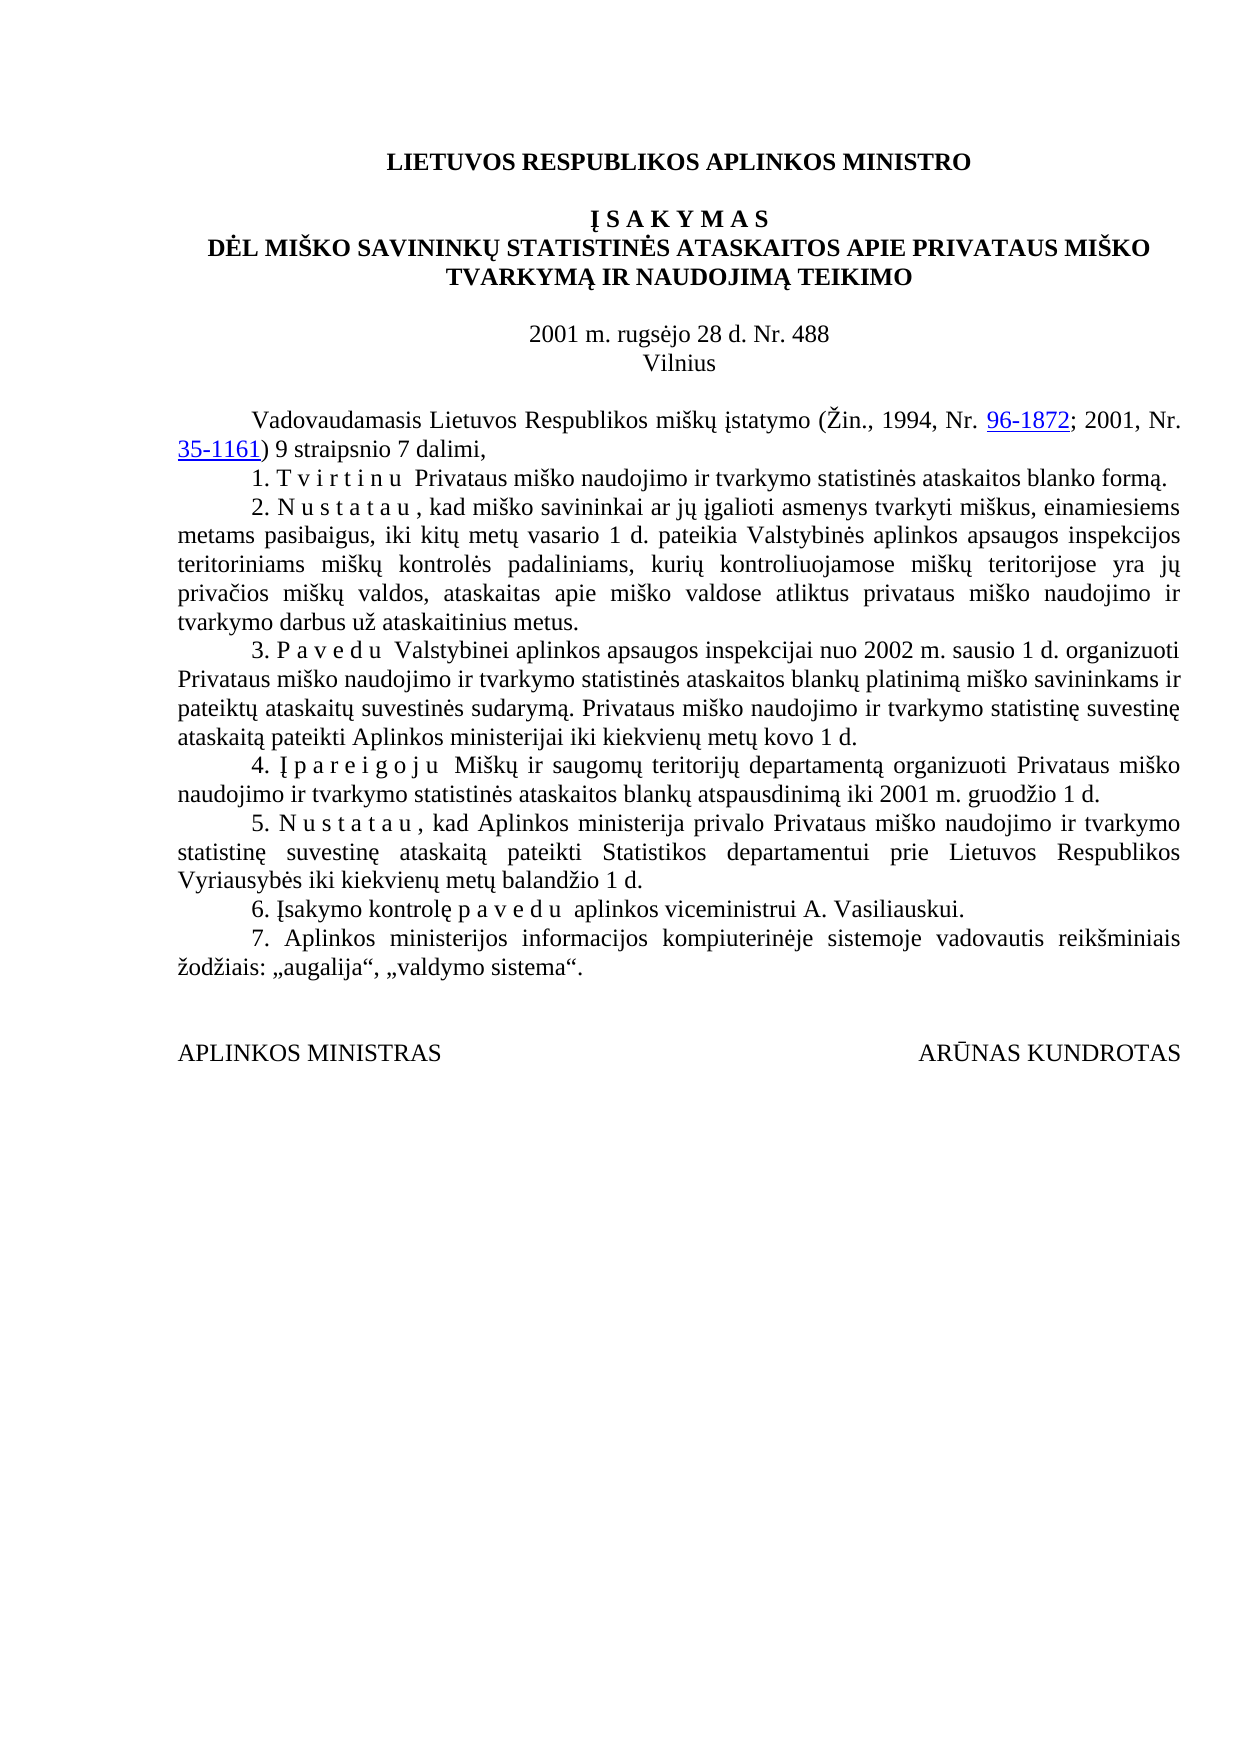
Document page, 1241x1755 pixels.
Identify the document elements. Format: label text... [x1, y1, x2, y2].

text Vilnius [177, 348, 1181, 377]
text 3. Pavedu Valstybinei aplinkos apsaugos inspekcijai nuo 2002 m. sausio 1 d. organizuoti Privataus miško naudojimo ir tvarkymo statistinės ataskaitos blankų platinimą miško savininkams ir pateiktų ataskaitų suvestinės sudarymą. Privataus miško naudojimo ir tvarkymo statistinę suvestinę ataskaitą pateikti Aplinkos ministerijai iki kiekvienų metų kovo 1 d. [177, 636, 1181, 751]
text DĖL MIŠKO SAVININKŲ STATISTINĖS ATASKAITOS APIE PRIVATAUS MIŠKO TVARKYMĄ IR NAUDOJIMĄ TEIKIMO [177, 233, 1181, 291]
text 6. Įsakymo kontrolę pavedu aplinkos viceministrui A. Vasiliauskui. [177, 894, 1181, 923]
text 5. Nustatau, kad Aplinkos ministerija privalo Privataus miško naudojimo ir tvarkymo statistinę suvestinę ataskaitą pateikti Statistikos departamentui prie Lietuvos Respublikos Vyriausybės iki kiekvienų metų balandžio 1 d. [177, 808, 1181, 894]
text Į S A K Y M A S [177, 204, 1181, 233]
text APLINKOS MINISTRAS ARŪNAS KUNDROTAS [177, 1038, 1181, 1067]
text 4. Įpareigoju Miškų ir saugomų teritorijų departamentą organizuoti Privataus miško naudojimo ir tvarkymo statistinės ataskaitos blankų atspausdinimą iki 2001 m. gruodžio 1 d. [177, 751, 1181, 808]
text 2001 m. rugsėjo 28 d. Nr. 488 [177, 319, 1181, 348]
text 2. Nustatau, kad miško savininkai ar jų įgalioti asmenys tvarkyti miškus, einamiesiems metams pasibaigus, iki kitų metų vasario 1 d. pateikia Valstybinės aplinkos apsaugos inspekcijos teritoriniams miškų kontrolės padaliniams, kurių kontroliuojamose miškų teritorijose yra jų privačios miškų valdos, ataskaitas apie miško valdose atliktus privataus miško naudojimo ir tvarkymo darbus už ataskaitinius metus. [177, 492, 1181, 636]
text LIETUVOS RESPUBLIKOS APLINKOS MINISTRO [177, 147, 1181, 176]
text 1. Tvirtinu Privataus miško naudojimo ir tvarkymo statistinės ataskaitos blanko formą. [177, 463, 1181, 492]
text Vadovaudamasis Lietuvos Respublikos miškų įstatymo (Žin., 1994, Nr. 96-1872; 2001, Nr. 35-1161) 9 straipsnio 7 dalimi, [177, 406, 1181, 463]
text 7. Aplinkos ministerijos informacijos kompiuterinėje sistemoje vadovautis reikšminiais žodžiais: „augalija“, „valdymo sistema“. [177, 923, 1181, 981]
